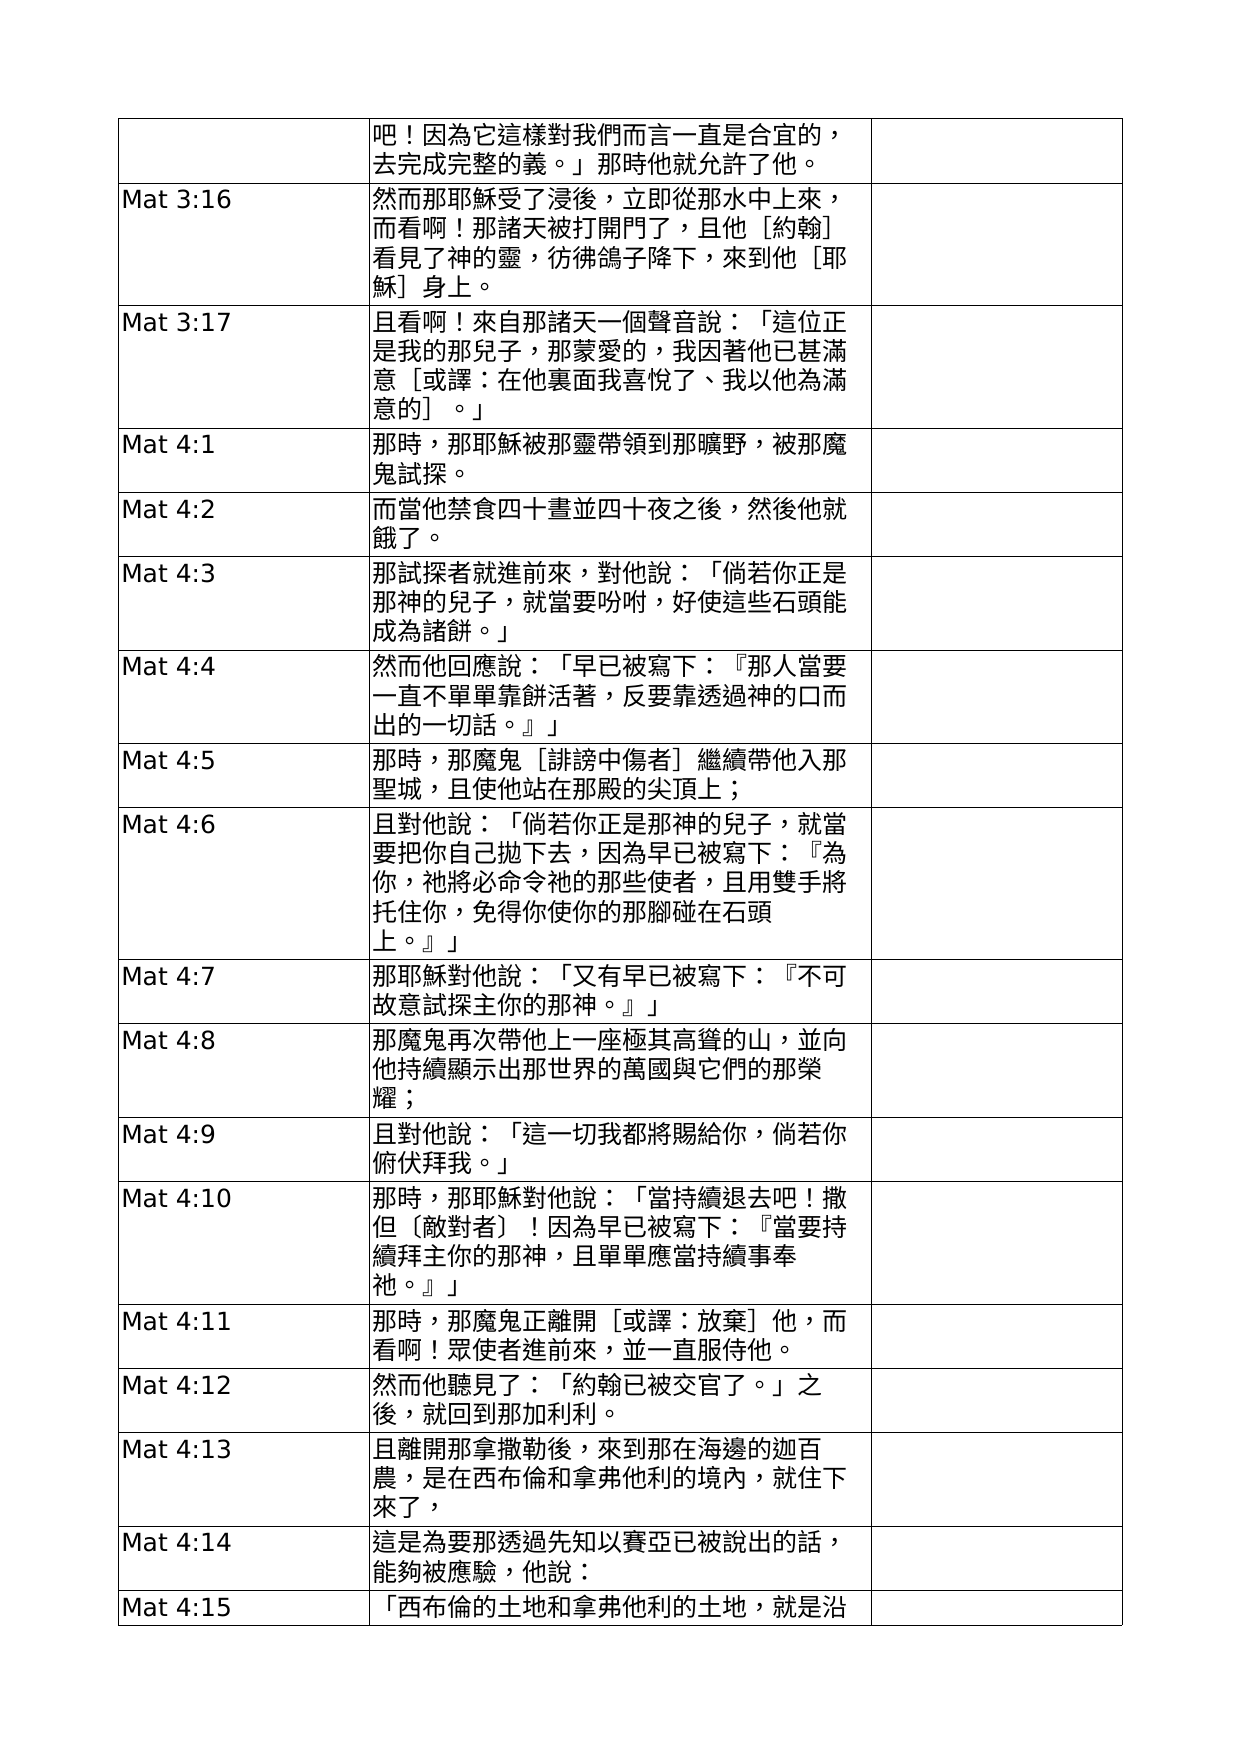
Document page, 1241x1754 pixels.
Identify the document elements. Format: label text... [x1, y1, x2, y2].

table_cell 那耶穌對他說：「又有早已被寫下：『不可故意試探主你的那神。』」 [370, 960, 871, 1023]
table_cell 那試探者就進前來，對他說：「倘若你正是那神的兒子，就當要吩咐，好使這些石頭能成為諸餅。」 [370, 557, 871, 649]
table_cell [872, 557, 1122, 649]
table_cell Mat 4:9 [119, 1118, 369, 1181]
table_cell Mat 4:8 [119, 1024, 369, 1117]
table_cell Mat 4:5 [119, 744, 369, 807]
table_cell [872, 1182, 1122, 1304]
table_cell Mat 4:14 [119, 1527, 369, 1590]
table_cell Mat 4:2 [119, 493, 369, 556]
table_cell [872, 1305, 1122, 1368]
table_cell [872, 651, 1122, 743]
table_cell 「西布倫的土地和拿弗他利的土地，就是沿 [370, 1591, 871, 1625]
table_cell [872, 429, 1122, 492]
table_cell [872, 1591, 1122, 1625]
table_cell [872, 184, 1122, 305]
table_cell [872, 306, 1122, 428]
table_cell 而當他禁食四十晝並四十夜之後，然後他就餓了。 [370, 493, 871, 556]
table_cell 那時，那耶穌對他說：「當持續退去吧！撒但〔敵對者〕！因為早已被寫下：『當要持續拜主你的那神，且單單應當持續事奉祂。』」 [370, 1182, 871, 1304]
table_cell 且離開那拿撒勒後，來到那在海邊的迦百農，是在西布倫和拿弗他利的境內，就住下來了， [370, 1433, 871, 1526]
table_cell 吧！因為它這樣對我們而言一直是合宜的，去完成完整的義。」那時他就允許了他。 [370, 119, 871, 182]
table_cell [872, 1118, 1122, 1181]
table_cell Mat 4:3 [119, 557, 369, 649]
table_cell Mat 4:6 [119, 808, 369, 959]
table_cell [872, 119, 1122, 182]
table_cell 那魔鬼再次帶他上一座極其高聳的山，並向他持續顯示出那世界的萬國與它們的那榮耀； [370, 1024, 871, 1117]
table_cell [872, 1527, 1122, 1590]
table_cell 且看啊！來自那諸天一個聲音說：「這位正是我的那兒子，那蒙愛的，我因著他已甚滿意［或譯：在他裏面我喜悅了、我以他為滿意的］。」 [370, 306, 871, 428]
table_cell [872, 744, 1122, 807]
table_cell Mat 4:15 [119, 1591, 369, 1625]
table_cell 那時，那耶穌被那靈帶領到那曠野，被那魔鬼試探。 [370, 429, 871, 492]
table_cell [872, 960, 1122, 1023]
table_cell [872, 1024, 1122, 1117]
table_cell Mat 4:12 [119, 1369, 369, 1432]
table_cell Mat 4:11 [119, 1305, 369, 1368]
table_cell Mat 3:16 [119, 184, 369, 305]
table_cell 且對他說：「倘若你正是那神的兒子，就當要把你自己拋下去，因為早已被寫下：『為你，祂將必命令祂的那些使者，且用雙手將托住你，免得你使你的那腳碰在石頭上。』」 [370, 808, 871, 959]
table_cell 然而他聽見了：「約翰已被交官了。」之後，就回到那加利利。 [370, 1369, 871, 1432]
table_cell [872, 1369, 1122, 1432]
table_cell 這是為要那透過先知以賽亞已被說出的話，能夠被應驗，他說： [370, 1527, 871, 1590]
table_cell [119, 119, 369, 182]
table_cell Mat 4:7 [119, 960, 369, 1023]
table_cell 那時，那魔鬼正離開［或譯：放棄］他，而看啊！眾使者進前來，並一直服侍他。 [370, 1305, 871, 1368]
table_cell 然而他回應說：「早已被寫下：『那人當要一直不單單靠餅活著，反要靠透過神的口而出的一切話。』」 [370, 651, 871, 743]
table_cell Mat 4:4 [119, 651, 369, 743]
table_cell [872, 808, 1122, 959]
table_cell [872, 1433, 1122, 1526]
table_cell 那時，那魔鬼［誹謗中傷者］繼續帶他入那聖城，且使他站在那殿的尖頂上； [370, 744, 871, 807]
table_cell [872, 493, 1122, 556]
table_cell Mat 4:1 [119, 429, 369, 492]
table_cell Mat 4:13 [119, 1433, 369, 1526]
table_cell Mat 4:10 [119, 1182, 369, 1304]
table_cell 且對他說：「這一切我都將賜給你，倘若你俯伏拜我。」 [370, 1118, 871, 1181]
table_cell 然而那耶穌受了浸後，立即從那水中上來，而看啊！那諸天被打開門了，且他［約翰］看見了神的靈，彷彿鴿子降下，來到他［耶穌］身上。 [370, 184, 871, 305]
table_cell Mat 3:17 [119, 306, 369, 428]
